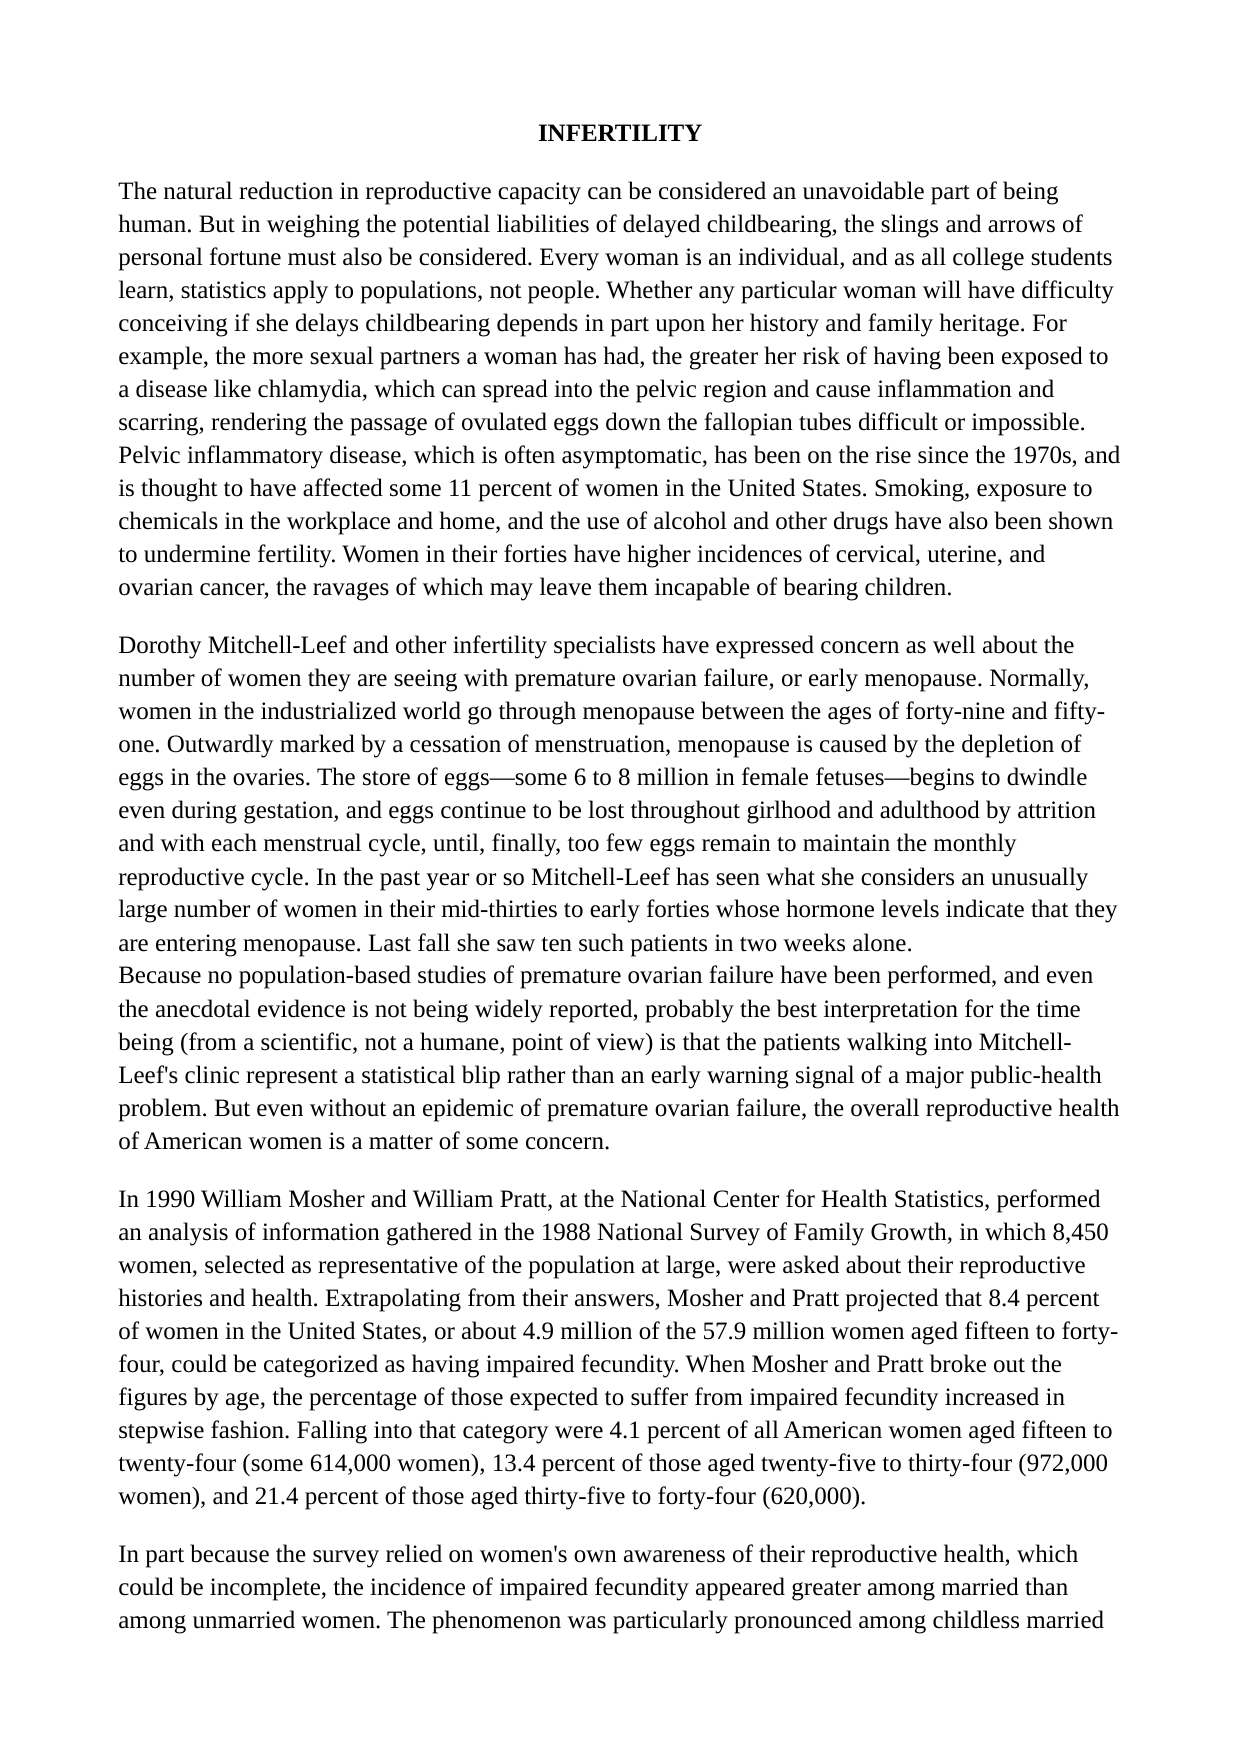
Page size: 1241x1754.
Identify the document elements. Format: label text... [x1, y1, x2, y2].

text INFERTILITY [118, 118, 1122, 147]
text Because no population-based studies of premature ovarian failure have been performed, and even the anecdotal evidence is not being widely reported, probably the best interpretation for the time being (from a scientific, not a humane, point of view) is that the patients walking into Mitchell-Leef's clinic represent a statistical blip rather than an early warning signal of a major public-health problem. But even without an epidemic of premature ovarian failure, the overall reproductive health of American women is a matter of some concern. [118, 961, 1122, 1154]
text The natural reduction in reproductive capacity can be considered an unavoidable part of being human. But in weighing the potential liabilities of delayed childbearing, the slings and arrows of personal fortune must also be considered. Every woman is an individual, and as all college students learn, statistics apply to populations, not people. Whether any particular woman will have difficulty conceiving if she delays childbearing depends in part upon her history and family heritage. For example, the more sexual partners a woman has had, the greater her risk of having been exposed to a disease like chlamydia, which can spread into the pelvic region and cause inflammation and scarring, rendering the passage of ovulated eggs down the fallopian tubes difficult or impossible. Pelvic inflammatory disease, which is often asymptomatic, has been on the rise since the 1970s, and is thought to have affected some 11 percent of women in the United States. Smoking, exposure to chemicals in the workplace and home, and the use of alcohol and other drugs have also been shown to undermine fertility. Women in their forties have higher incidences of cervical, uterine, and ovarian cancer, the ravages of which may leave them incapable of bearing children. [118, 176, 1122, 601]
text In 1990 William Mosher and William Pratt, at the National Center for Health Statistics, performed an analysis of information gathered in the 1988 National Survey of Family Growth, in which 8,450 women, selected as representative of the population at large, were asked about their reproductive histories and health. Extrapolating from their answers, Mosher and Pratt projected that 8.4 percent of women in the United States, or about 4.9 million of the 57.9 million women aged fifteen to forty-four, could be categorized as having impaired fecundity. When Mosher and Pratt broke out the figures by age, the percentage of those expected to suffer from impaired fecundity increased in stepwise fashion. Falling into that category were 4.1 percent of all American women aged fifteen to twenty-four (some 614,000 women), 13.4 percent of those aged twenty-five to thirty-four (972,000 women), and 21.4 percent of those aged thirty-five to forty-four (620,000). [118, 1184, 1122, 1510]
text Dorothy Mitchell-Leef and other infertility specialists have expressed concern as well about the number of women they are seeing with premature ovarian failure, or early menopause. Normally, women in the industrialized world go through menopause between the ages of forty-nine and fifty-one. Outwardly marked by a cessation of menstruation, menopause is caused by the depletion of eggs in the ovaries. The store of eggs—some 6 to 8 million in female fetuses—begins to dwindle even during gestation, and eggs continue to be lost throughout girlhood and adulthood by attrition and with each menstrual cycle, until, finally, too few eggs remain to maintain the monthly reproductive cycle. In the past year or so Mitchell-Leef has seen what she considers an unusually large number of women in their mid-thirties to early forties whose hormone levels indicate that they are entering menopause. Last fall she saw ten such patients in two weeks alone. [118, 630, 1122, 956]
text In part because the survey relied on women's own awareness of their reproductive health, which could be incomplete, the incidence of impaired fecundity appeared greater among married than among unmarried women. The phenomenon was particularly pronounced among childless married [118, 1539, 1122, 1634]
